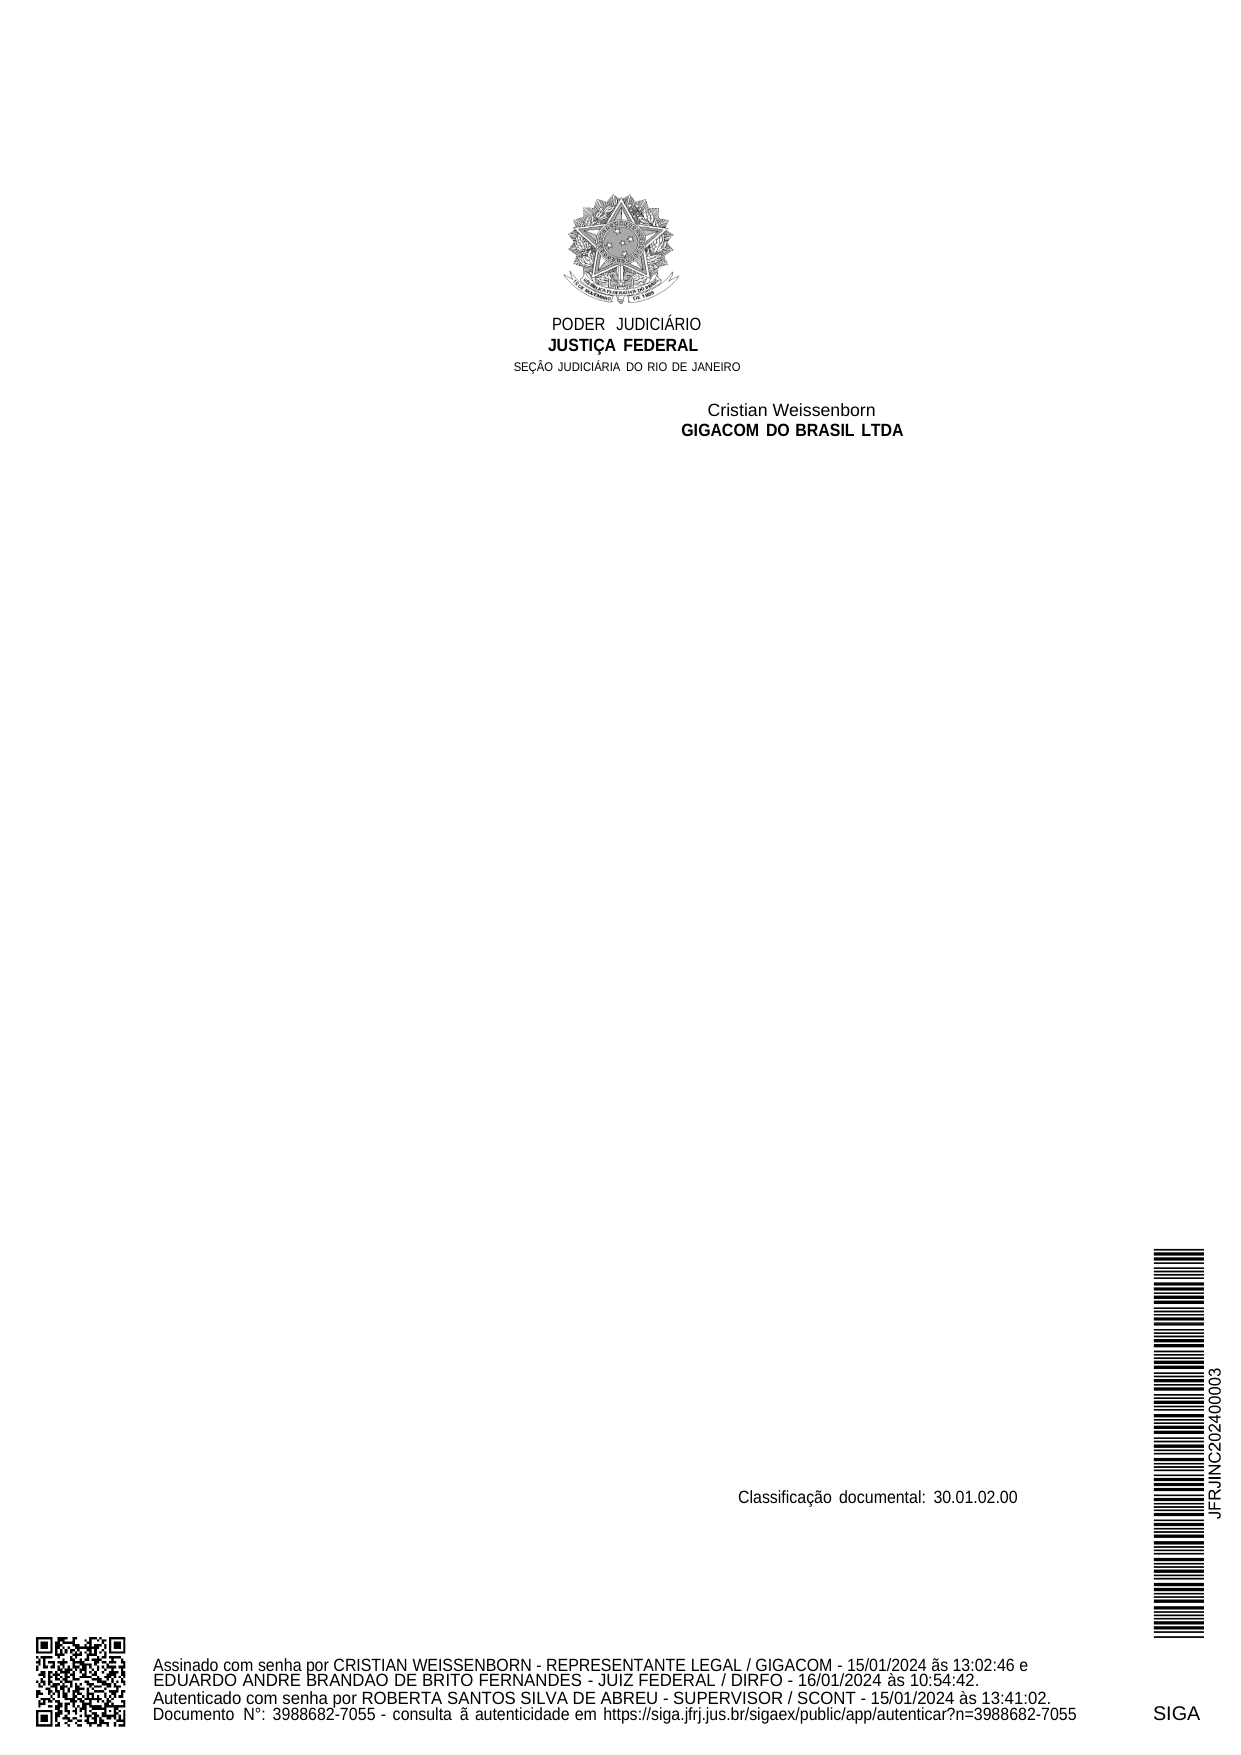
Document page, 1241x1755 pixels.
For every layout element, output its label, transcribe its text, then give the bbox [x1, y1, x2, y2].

text Cristian Weissenborn [579, 402, 1003, 421]
subtitle GIGACOM DO BRASIL LTDA [579, 421, 1005, 440]
